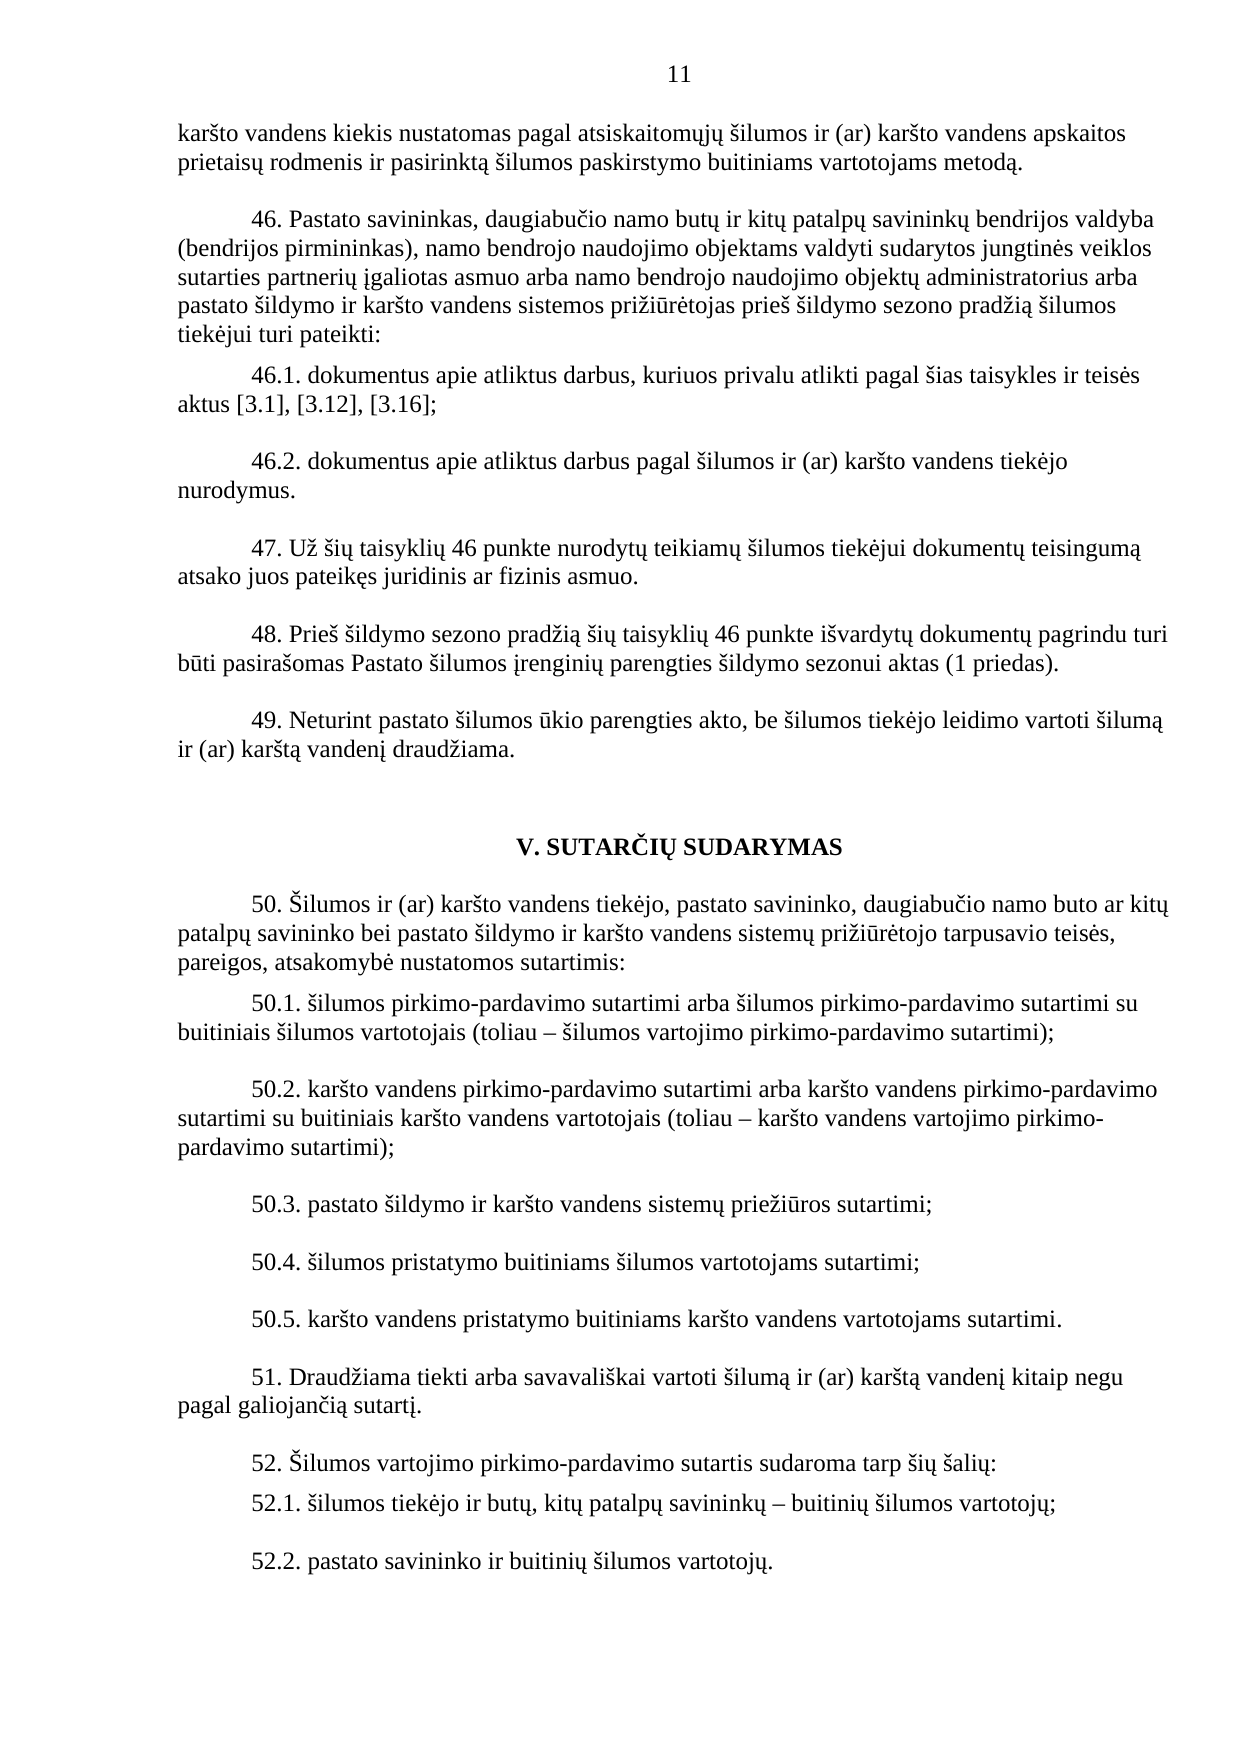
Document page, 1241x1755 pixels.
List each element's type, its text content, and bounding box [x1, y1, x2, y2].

text 50.1. šilumos pirkimo-pardavimo sutartimi arba šilumos pirkimo-pardavimo sutartimi su buitiniais šilumos vartotojais (toliau – šilumos vartojimo pirkimo-pardavimo sutartimi); [177, 988, 1181, 1045]
text 50. Šilumos ir (ar) karšto vandens tiekėjo, pastato savininko, daugiabučio namo buto ar kitų patalpų savininko bei pastato šildymo ir karšto vandens sistemų prižiūrėtojo tarpusavio teisės, pareigos, atsakomybė nustatomos sutartimis: [177, 889, 1181, 976]
text 48. Prieš šildymo sezono pradžią šių taisyklių 46 punkte išvardytų dokumentų pagrindu turi būti pasirašomas Pastato šilumos įrenginių parengties šildymo sezonui aktas (1 priedas). [177, 619, 1181, 676]
text 47. Už šių taisyklių 46 punkte nurodytų teikiamų šilumos tiekėjui dokumentų teisingumą atsako juos pateikęs juridinis ar fizinis asmuo. [177, 533, 1181, 590]
text 50.4. šilumos pristatymo buitiniams šilumos vartotojams sutartimi; [177, 1247, 1181, 1275]
text 52.2. pastato savininko ir buitinių šilumos vartotojų. [177, 1546, 1181, 1575]
text 49. Neturint pastato šilumos ūkio parengties akto, be šilumos tiekėjo leidimo vartoti šilumą ir (ar) karštą vandenį draudžiama. [177, 705, 1181, 763]
text 50.2. karšto vandens pirkimo-pardavimo sutartimi arba karšto vandens pirkimo-pardavimo sutartimi su buitiniais karšto vandens vartotojais (toliau – karšto vandens vartojimo pirkimo-pardavimo sutartimi); [177, 1074, 1181, 1160]
text 50.3. pastato šildymo ir karšto vandens sistemų priežiūros sutartimi; [177, 1189, 1181, 1218]
text 52.1. šilumos tiekėjo ir butų, kitų patalpų savininkų – buitinių šilumos vartotojų; [177, 1488, 1181, 1517]
text 46.1. dokumentus apie atliktus darbus, kuriuos privalu atlikti pagal šias taisykles ir teisės aktus [3.1], [3.12], [3.16]; [177, 360, 1181, 418]
text 46. Pastato savininkas, daugiabučio namo butų ir kitų patalpų savininkų bendrijos valdyba (bendrijos pirmininkas), namo bendrojo naudojimo objektams valdyti sudarytos jungtinės veiklos sutarties partnerių įgaliotas asmuo arba namo bendrojo naudojimo objektų administratorius arba pastato šildymo ir karšto vandens sistemos prižiūrėtojas prieš šildymo sezono pradžią šilumos tiekėjui turi pateikti: [177, 204, 1181, 348]
text V. SUTARČIŲ SUDARYMAS [177, 832, 1181, 861]
text karšto vandens kiekis nustatomas pagal atsiskaitomųjų šilumos ir (ar) karšto vandens apskaitos prietaisų rodmenis ir pasirinktą šilumos paskirstymo buitiniams vartotojams metodą. [177, 118, 1181, 176]
text 46.2. dokumentus apie atliktus darbus pagal šilumos ir (ar) karšto vandens tiekėjo nurodymus. [177, 446, 1181, 504]
text 50.5. karšto vandens pristatymo buitiniams karšto vandens vartotojams sutartimi. [177, 1304, 1181, 1333]
text 52. Šilumos vartojimo pirkimo-pardavimo sutartis sudaroma tarp šių šalių: [177, 1448, 1181, 1477]
text 51. Draudžiama tiekti arba savavališkai vartoti šilumą ir (ar) karštą vandenį kitaip negu pagal galiojančią sutartį. [177, 1362, 1181, 1419]
